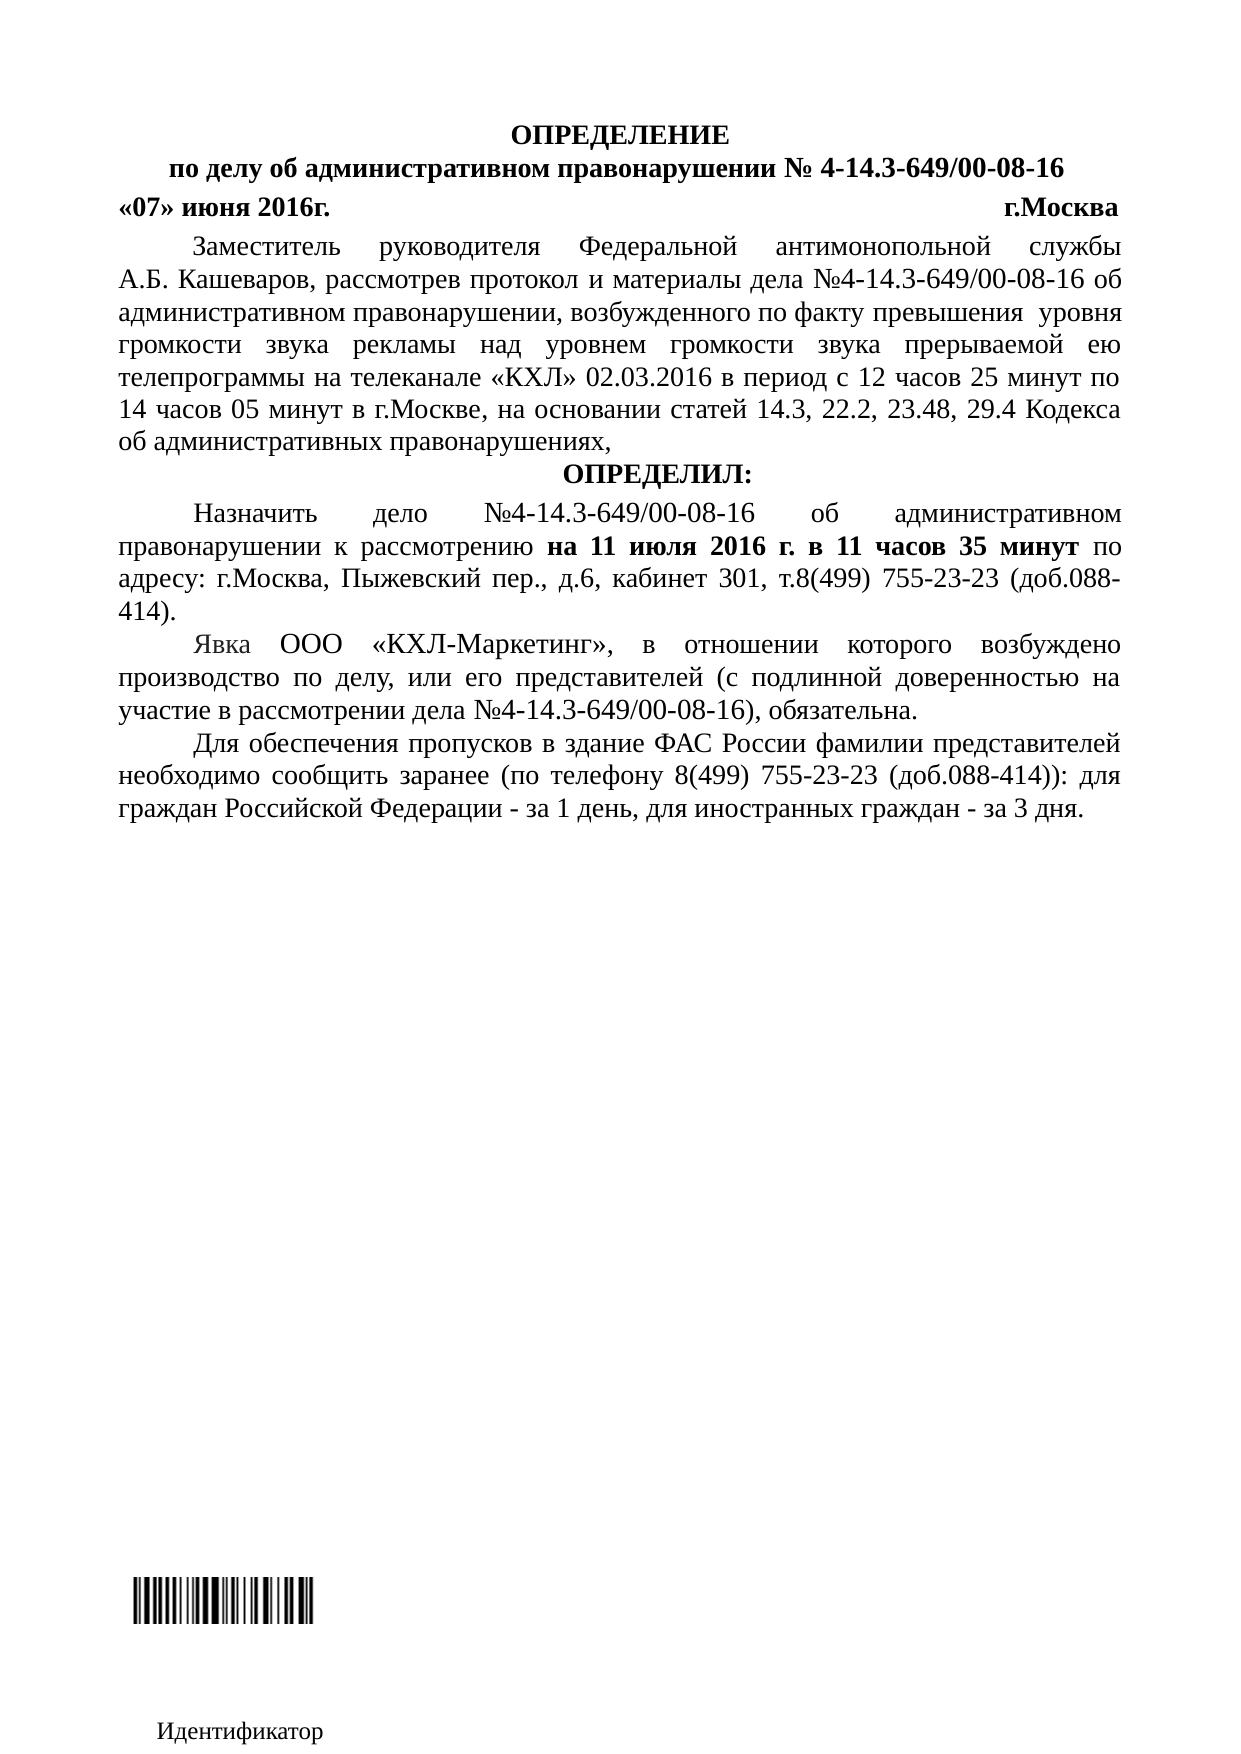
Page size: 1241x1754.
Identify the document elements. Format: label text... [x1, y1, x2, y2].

text Для обеспечения пропусков в здание ФАС России фамилии представителей необходимо сообщить заранее (по телефону 8(499) 755-23-23 (доб.088-414)): для граждан Российской Федерации - за 1 день, для иностранных граждан - за 3 дня. [118, 726, 1122, 823]
text Назначить дело №4-14.3-649/00-08-16 об административном правонарушении к рассмотрению на 11 июля 2016 г. в 11 часов 35 минут по адресу: г.Москва, Пыжевский пер., д.6, кабинет 301, т.8(499) 755-23-23 (доб.088-414). [118, 496, 1122, 626]
text Явка ООО «КХЛ-Маркетинг», в отношении которого возбуждено производство по делу, или его представителей (с подлинной доверенностью на участие в рассмотрении дела №4-14.3-649/00-08-16), обязательна. [118, 626, 1122, 726]
text по делу об административном правонарушении № 4-14.3-649/00-08-16 [118, 151, 1122, 184]
text Заместитель руководителя Федеральной антимонопольной службы А.Б. Кашеваров, рассмотрев протокол и материалы дела №4-14.3-649/00-08-16 об административном правонарушении, возбужденного по факту превышения уровня громкости звука рекламы над уровнем громкости звука прерываемой ею телепрограммы на телеканале «КХЛ» 02.03.2016 в период с 12 часов 25 минут по 14 часов 05 минут в г.Москве, на основании статей 14.3, 22.2, 23.48, 29.4 Кодекса об административных правонарушениях, [118, 229, 1122, 457]
text ОПРЕДЕЛИЛ: [118, 457, 1122, 489]
text ОПРЕДЕЛЕНИЕ [118, 118, 1122, 151]
text «07» июня 2016г. г.Москва [118, 190, 1122, 222]
picture [118, 1577, 331, 1624]
